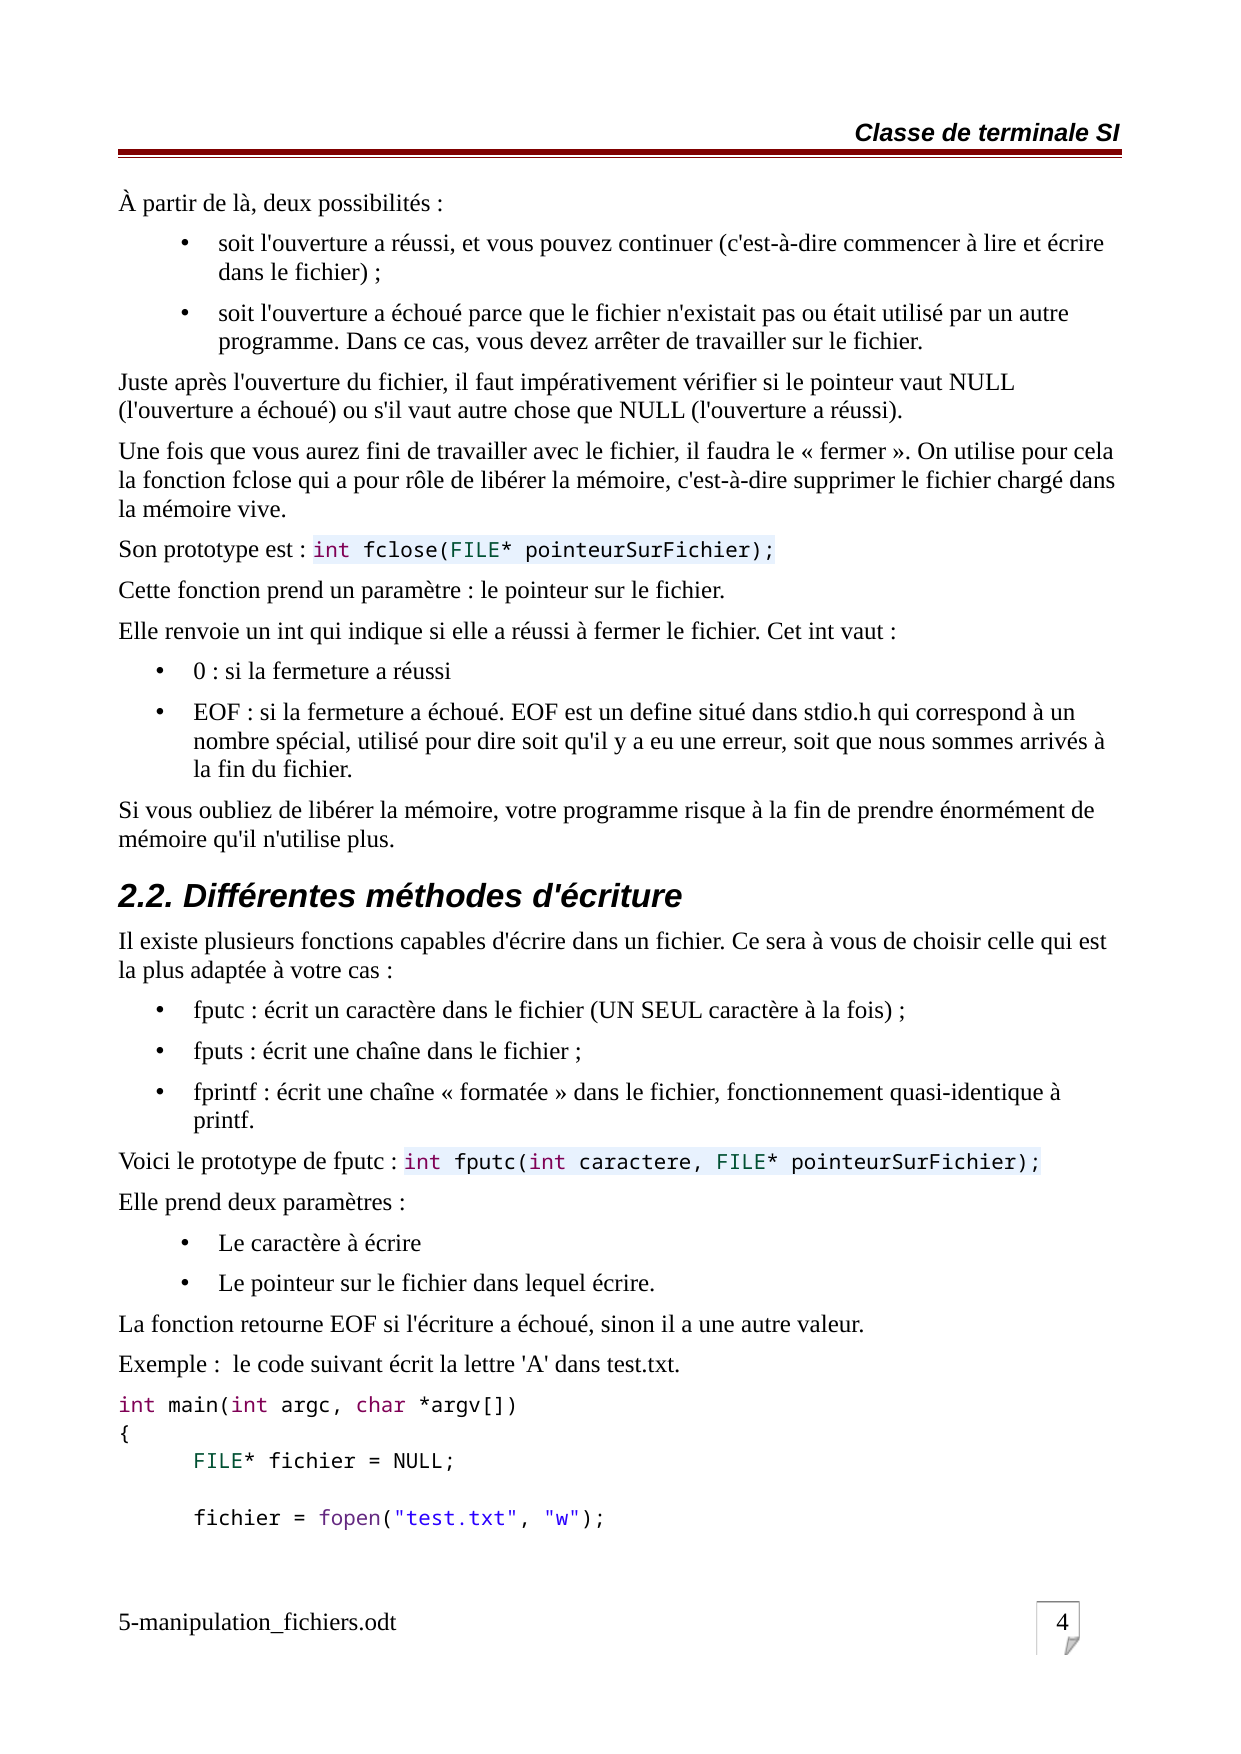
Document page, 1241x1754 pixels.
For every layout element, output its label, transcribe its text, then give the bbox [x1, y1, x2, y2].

text FILE* fichier = NULL; [118, 1447, 1122, 1475]
list fprintf : écrit une chaîne « formatée » dans le fichier, fonctionnement quasi-identique à printf. [156, 1077, 1122, 1134]
text Si vous oubliez de libérer la mémoire, votre programme risque à la fin de prendre énormément de mémoire qu'il n'utilise plus. [118, 795, 1122, 852]
text fichier = fopen("test.txt", "w"); [118, 1503, 1122, 1532]
text Son prototype est : int fclose(FILE* pointeurSurFichier); [118, 534, 1122, 564]
list soit l'ouverture a réussi, et vous pouvez continuer (c'est-à-dire commencer à lire et écrire dans le fichier) ; [181, 228, 1122, 286]
text { [118, 1418, 1122, 1447]
list fputs : écrit une chaîne dans le fichier ; [156, 1036, 1122, 1065]
text Juste après l'ouverture du fichier, il faut impérativement vérifier si le pointeur vaut NULL (l'ouverture a échoué) ou s'il vaut autre chose que NULL (l'ouverture a réussi). [118, 367, 1122, 424]
list EOF : si la fermeture a échoué. EOF est un define situé dans stdio.h qui correspond à un nombre spécial, utilisé pour dire soit qu'il y a eu une erreur, soit que nous sommes arrivés à la fin du fichier. [156, 697, 1122, 783]
text Exemple : le code suivant écrit la lettre 'A' dans test.txt. [118, 1349, 1122, 1378]
list soit l'ouverture a échoué parce que le fichier n'existait pas ou était utilisé par un autre programme. Dans ce cas, vous devez arrêter de travailler sur le fichier. [181, 298, 1122, 355]
text À partir de là, deux possibilités : [118, 188, 1122, 217]
subtitle 2.2. Différentes méthodes d'écriture [118, 876, 1122, 914]
list Le pointeur sur le fichier dans lequel écrire. [181, 1268, 1122, 1297]
text Elle prend deux paramètres : [118, 1187, 1122, 1216]
text Elle renvoie un int qui indique si elle a réussi à fermer le fichier. Cet int vaut : [118, 616, 1122, 645]
text La fonction retourne EOF si l'écriture a échoué, sinon il a une autre valeur. [118, 1309, 1122, 1337]
text Il existe plusieurs fonctions capables d'écrire dans un fichier. Ce sera à vous de choisir celle qui est la plus adaptée à votre cas : [118, 926, 1122, 984]
text Une fois que vous aurez fini de travailler avec le fichier, il faudra le « fermer ». On utilise pour cela la fonction fclose qui a pour rôle de libérer la mémoire, c'est-à-dire supprimer le fichier chargé dans la mémoire vive. [118, 436, 1122, 522]
list 0 : si la fermeture a réussi [156, 656, 1122, 685]
text Cette fonction prend un paramètre : le pointeur sur le fichier. [118, 575, 1122, 604]
list Le caractère à écrire [181, 1228, 1122, 1256]
text Voici le prototype de fputc : int fputc(int caractere, FILE* pointeurSurFichier); [118, 1146, 1122, 1175]
text int main(int argc, char *argv[]) [118, 1390, 1122, 1418]
list fputc : écrit un caractère dans le fichier (UN SEUL caractère à la fois) ; [156, 996, 1122, 1024]
